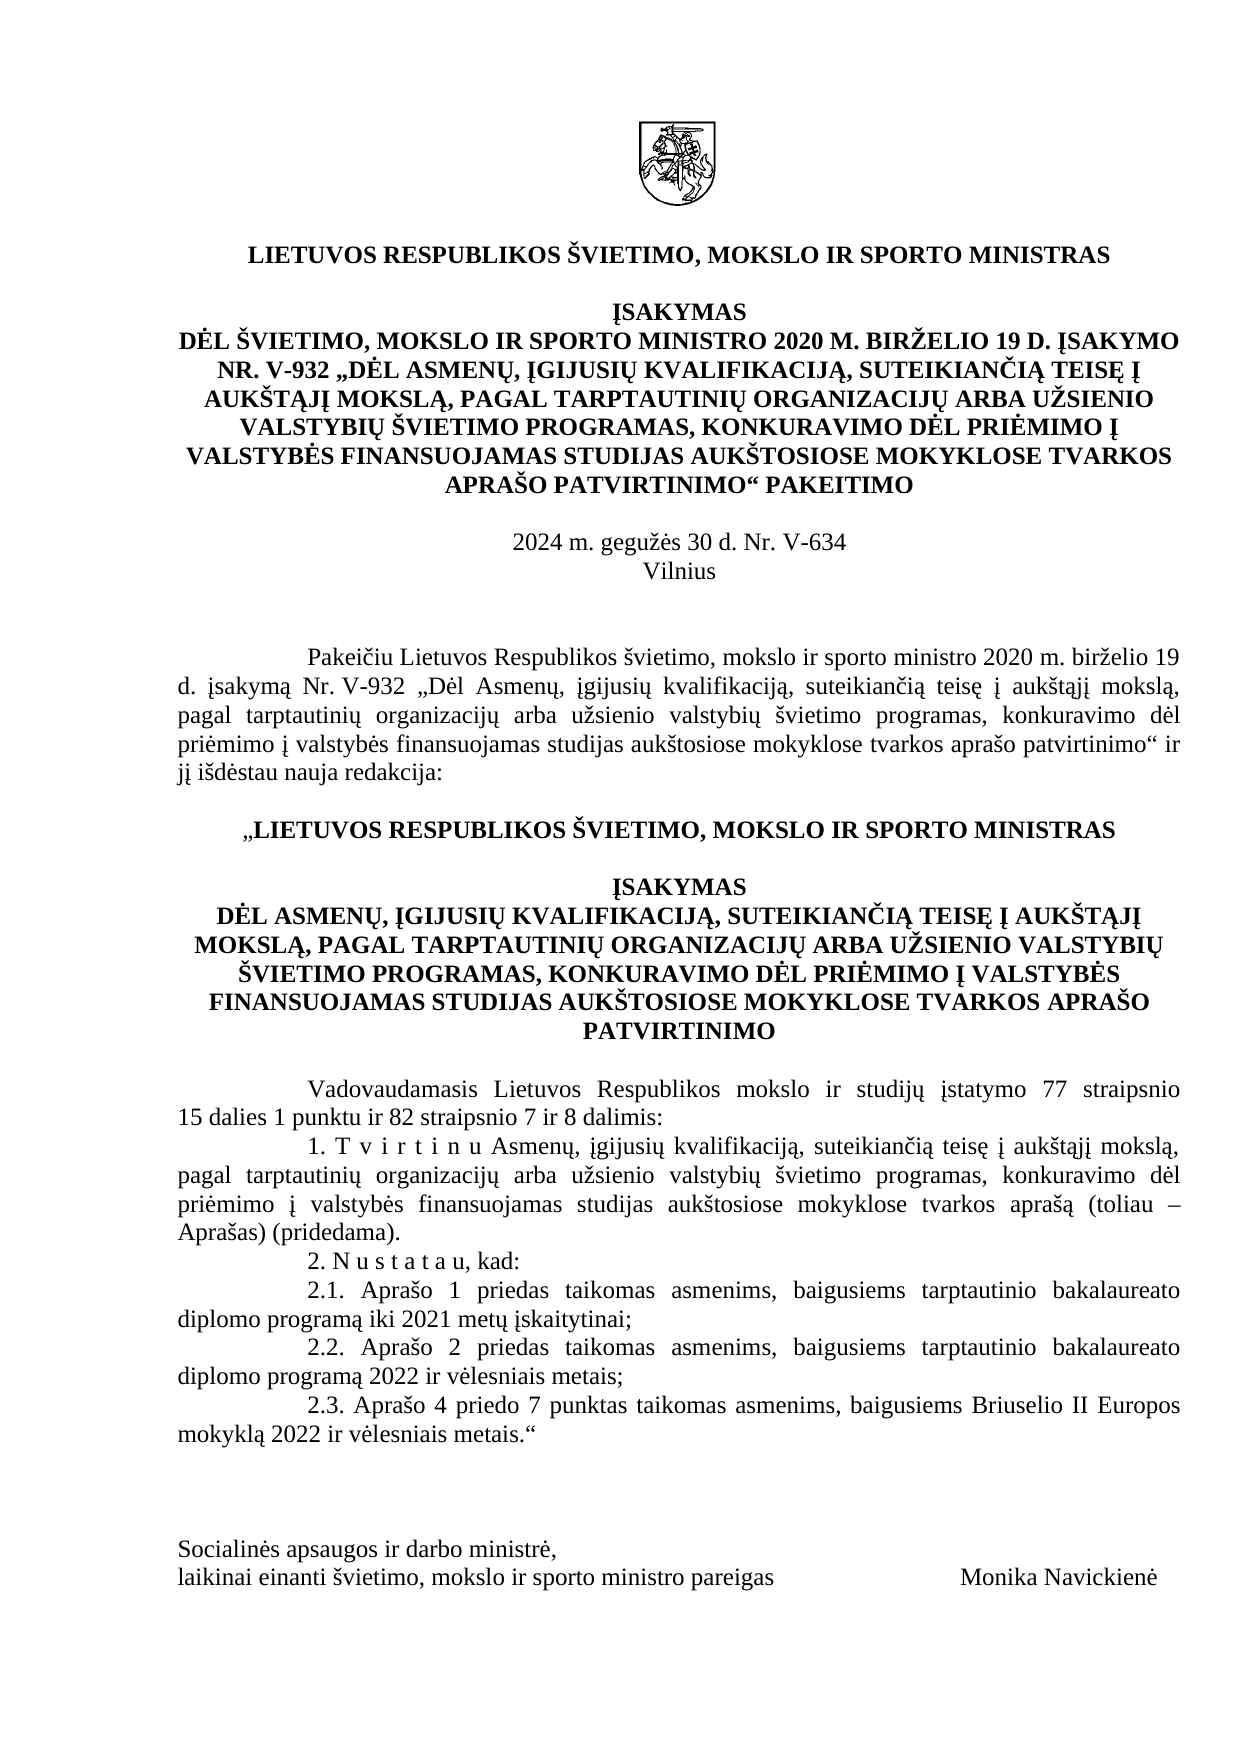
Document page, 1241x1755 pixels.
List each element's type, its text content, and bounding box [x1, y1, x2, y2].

text DĖL ŠVIETIMO, MOKSLO IR SPORTO MINISTRO 2020 M. BIRŽELIO 19 D. ĮSAKYMO NR. V-932 „DĖL ASMENŲ, ĮGIJUSIŲ KVALIFIKACIJĄ, SUTEIKIANČIĄ TEISĘ Į AUKŠTĄJĮ MOKSLĄ, PAGAL TARPTAUTINIŲ ORGANIZACIJŲ ARBA UŽSIENIO VALSTYBIŲ ŠVIETIMO PROGRAMAS, KONKURAVIMO DĖL PRIĖMIMO Į VALSTYBĖS FINANSUOJAMAS STUDIJAS AUKŠTOSIOSE MOKYKLOSE TVARKOS APRAŠO PATVIRTINIMO“ PAKEITIMO [177, 326, 1181, 499]
text 2. N u s t a t a u, kad: [177, 1246, 1181, 1275]
text ĮSAKYMAS [177, 297, 1181, 326]
text Pakeičiu Lietuvos Respublikos švietimo, mokslo ir sporto ministro 2020 m. birželio 19 d. įsakymą Nr. V-932 „Dėl Asmenų, įgijusių kvalifikaciją, suteikiančią teisę į aukštąjį mokslą, pagal tarptautinių organizacijų arba užsienio valstybių švietimo programas, konkuravimo dėl priėmimo į valstybės finansuojamas studijas aukštosiose mokyklose tvarkos aprašo patvirtinimo“ ir jį išdėstau nauja redakcija: [177, 642, 1181, 786]
text LIETUVOS RESPUBLIKOS ŠVIETIMO, MOKSLO IR SPORTO MINISTRAS [177, 240, 1181, 269]
text DĖL ASMENŲ, ĮGIJUSIŲ KVALIFIKACIJĄ, SUTEIKIANČIĄ TEISĘ Į AUKŠTĄJĮ MOKSLĄ, PAGAL TARPTAUTINIŲ ORGANIZACIJŲ ARBA UŽSIENIO VALSTYBIŲ ŠVIETIMO PROGRAMAS, KONKURAVIMO DĖL PRIĖMIMO Į VALSTYBĖS FINANSUOJAMAS STUDIJAS AUKŠTOSIOSE MOKYKLOSE TVARKOS APRAŠO PATVIRTINIMO [177, 901, 1181, 1045]
text ĮSAKYMAS [177, 872, 1181, 901]
text Vilnius [177, 556, 1181, 585]
text Vadovaudamasis Lietuvos Respublikos mokslo ir studijų įstatymo 77 straipsnio 15 dalies 1 punktu ir 82 straipsnio 7 ir 8 dalimis: [177, 1074, 1181, 1131]
text 2.2. Aprašo 2 priedas taikomas asmenims, baigusiems tarptautinio bakalaureato diplomo programą 2022 ir vėlesniais metais; [177, 1332, 1181, 1390]
subtitle 2024 m. gegužės 30 d. Nr. V-634 [177, 527, 1181, 556]
text Socialinės apsaugos ir darbo ministrė, [177, 1534, 1181, 1562]
text 2.3. Aprašo 4 priedo 7 punktas taikomas asmenims, baigusiems Briuselio II Europos mokyklą 2022 ir vėlesniais metais.“ [177, 1390, 1181, 1447]
text 1. T v i r t i n u Asmenų, įgijusių kvalifikaciją, suteikiančią teisę į aukštąjį mokslą, pagal tarptautinių organizacijų arba užsienio valstybių švietimo programas, konkuravimo dėl priėmimo į valstybės finansuojamas studijas aukštosiose mokyklose tvarkos aprašą (toliau – Aprašas) (pridedama). [177, 1131, 1181, 1246]
text „LIETUVOS RESPUBLIKOS ŠVIETIMO, MOKSLO IR SPORTO MINISTRAS [177, 815, 1181, 844]
text 2.1. Aprašo 1 priedas taikomas asmenims, baigusiems tarptautinio bakalaureato diplomo programą iki 2021 metų įskaitytinai; [177, 1275, 1181, 1332]
text laikinai einanti švietimo, mokslo ir sporto ministro pareigas Monika Navickienė [177, 1562, 1181, 1591]
